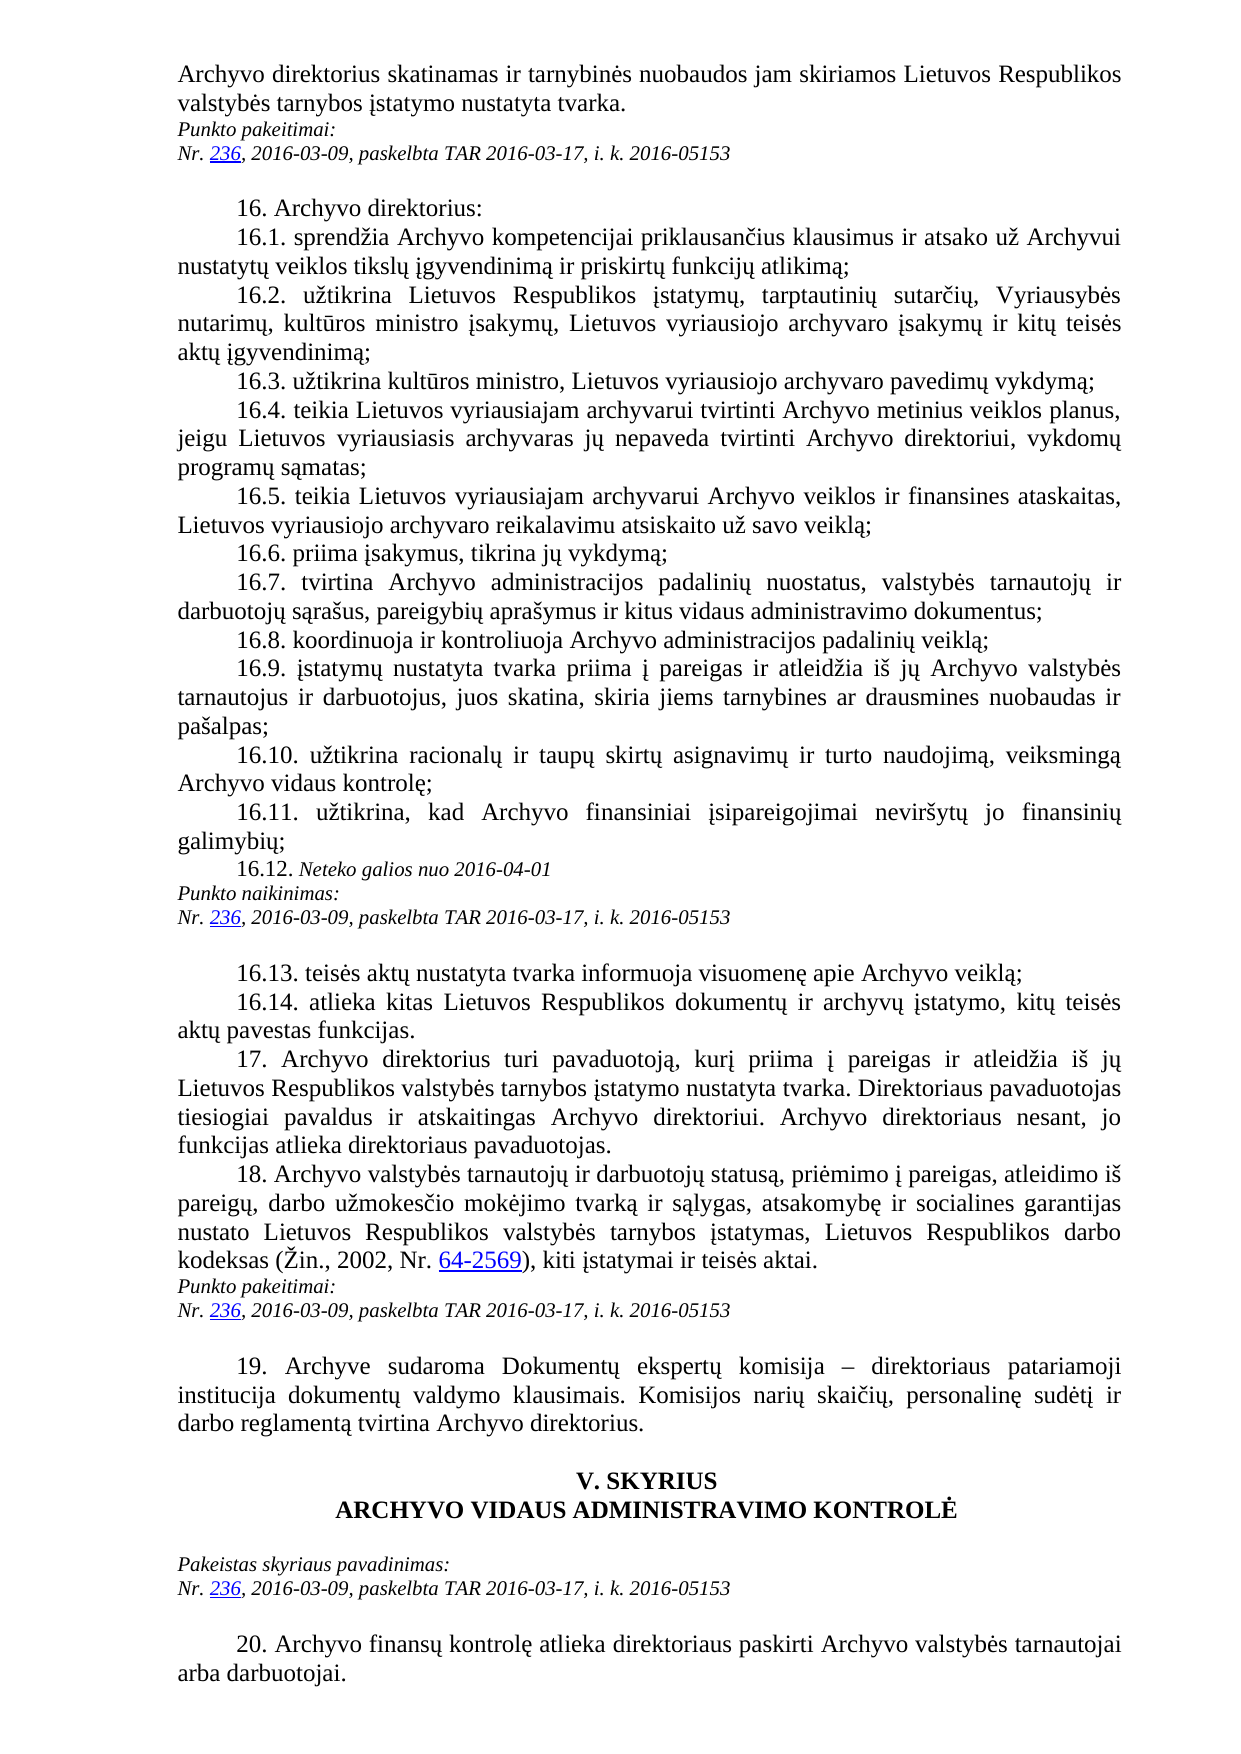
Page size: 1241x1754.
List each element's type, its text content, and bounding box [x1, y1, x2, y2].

text 16.2. užtikrina Lietuvos Respublikos įstatymų, tarptautinių sutarčių, Vyriausybės nutarimų, kultūros ministro įsakymų, Lietuvos vyriausiojo archyvaro įsakymų ir kitų teisės aktų įgyvendinimą; [177, 280, 1122, 366]
text Nr. 236, 2016-03-09, paskelbta TAR 2016-03-17, i. k. 2016-05153 [177, 905, 1122, 929]
text V. SKYRIUS ARCHYVO VIDAUS ADMINISTRAVIMO KONTROLĖ [177, 1466, 1122, 1523]
text Nr. 236, 2016-03-09, paskelbta TAR 2016-03-17, i. k. 2016-05153 [177, 1298, 1122, 1322]
text Pakeistas skyriaus pavadinimas: [177, 1552, 1122, 1576]
text Nr. 236, 2016-03-09, paskelbta TAR 2016-03-17, i. k. 2016-05153 [177, 1576, 1122, 1600]
text 17. Archyvo direktorius turi pavaduotoją, kurį priima į pareigas ir atleidžia iš jų Lietuvos Respublikos valstybės tarnybos įstatymo nustatyta tvarka. Direktoriaus pavaduotojas tiesiogiai pavaldus ir atskaitingas Archyvo direktoriui. Archyvo direktoriaus nesant, jo funkcijas atlieka direktoriaus pavaduotojas. [177, 1044, 1122, 1159]
text 16.5. teikia Lietuvos vyriausiajam archyvarui Archyvo veiklos ir finansines ataskaitas, Lietuvos vyriausiojo archyvaro reikalavimu atsiskaito už savo veiklą; [177, 481, 1122, 538]
text 16.12. Neteko galios nuo 2016-04-01 [177, 855, 1122, 881]
text Punkto pakeitimai: [177, 1274, 1122, 1298]
text 20. Archyvo finansų kontrolę atlieka direktoriaus paskirti Archyvo valstybės tarnautojai arba darbuotojai. [177, 1629, 1122, 1687]
text 16. Archyvo direktorius: [177, 193, 1122, 222]
text 16.9. įstatymų nustatyta tvarka priima į pareigas ir atleidžia iš jų Archyvo valstybės tarnautojus ir darbuotojus, juos skatina, skiria jiems tarnybines ar drausmines nuobaudas ir pašalpas; [177, 653, 1122, 740]
text Nr. 236, 2016-03-09, paskelbta TAR 2016-03-17, i. k. 2016-05153 [177, 141, 1122, 165]
text 16.7. tvirtina Archyvo administracijos padalinių nuostatus, valstybės tarnautojų ir darbuotojų sąrašus, pareigybių aprašymus ir kitus vidaus administravimo dokumentus; [177, 567, 1122, 625]
text 16.11. užtikrina, kad Archyvo finansiniai įsipareigojimai neviršytų jo finansinių galimybių; [177, 797, 1122, 855]
text 16.13. teisės aktų nustatyta tvarka informuoja visuomenę apie Archyvo veiklą; [177, 958, 1122, 987]
text 16.14. atlieka kitas Lietuvos Respublikos dokumentų ir archyvų įstatymo, kitų teisės aktų pavestas funkcijas. [177, 987, 1122, 1044]
text 18. Archyvo valstybės tarnautojų ir darbuotojų statusą, priėmimo į pareigas, atleidimo iš pareigų, darbo užmokesčio mokėjimo tvarką ir sąlygas, atsakomybę ir socialines garantijas nustato Lietuvos Respublikos valstybės tarnybos įstatymas, Lietuvos Respublikos darbo kodeksas (Žin., 2002, Nr. 64-2569), kiti įstatymai ir teisės aktai. [177, 1159, 1122, 1274]
text Archyvo direktorius skatinamas ir tarnybinės nuobaudos jam skiriamos Lietuvos Respublikos valstybės tarnybos įstatymo nustatyta tvarka. [177, 59, 1122, 117]
text 16.8. koordinuoja ir kontroliuoja Archyvo administracijos padalinių veiklą; [177, 625, 1122, 653]
text Punkto pakeitimai: [177, 117, 1122, 141]
text 16.6. priima įsakymus, tikrina jų vykdymą; [177, 538, 1122, 567]
text 19. Archyve sudaroma Dokumentų ekspertų komisija – direktoriaus patariamoji institucija dokumentų valdymo klausimais. Komisijos narių skaičių, personalinę sudėtį ir darbo reglamentą tvirtina Archyvo direktorius. [177, 1351, 1122, 1437]
text 16.4. teikia Lietuvos vyriausiajam archyvarui tvirtinti Archyvo metinius veiklos planus, jeigu Lietuvos vyriausiasis archyvaras jų nepaveda tvirtinti Archyvo direktoriui, vykdomų programų sąmatas; [177, 395, 1122, 481]
text Punkto naikinimas: [177, 881, 1122, 905]
text 16.1. sprendžia Archyvo kompetencijai priklausančius klausimus ir atsako už Archyvui nustatytų veiklos tikslų įgyvendinimą ir priskirtų funkcijų atlikimą; [177, 222, 1122, 280]
text 16.3. užtikrina kultūros ministro, Lietuvos vyriausiojo archyvaro pavedimų vykdymą; [177, 366, 1122, 395]
text 16.10. užtikrina racionalų ir taupų skirtų asignavimų ir turto naudojimą, veiksmingą Archyvo vidaus kontrolę; [177, 740, 1122, 797]
